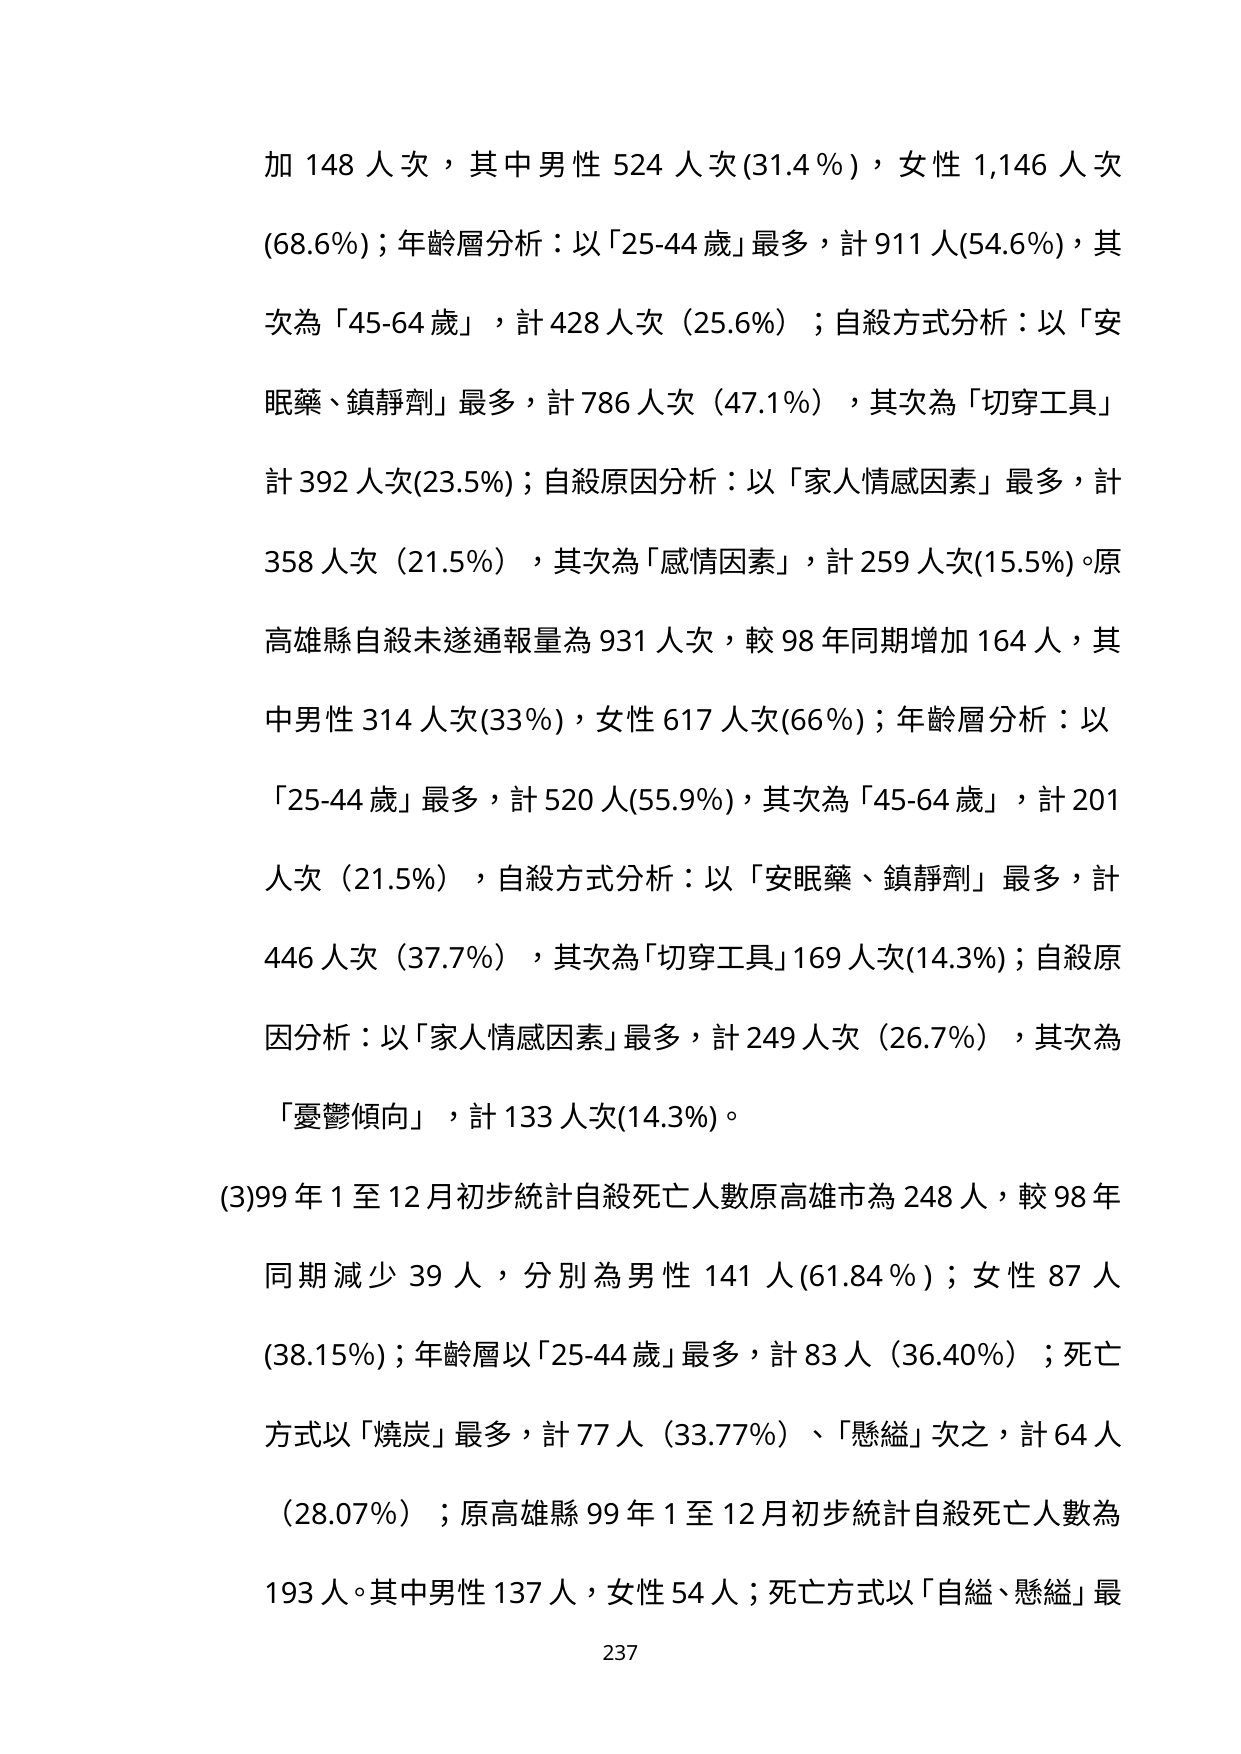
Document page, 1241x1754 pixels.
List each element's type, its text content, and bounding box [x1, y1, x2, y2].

text (3)99年1至12月初步統計自殺死亡人數原高雄市為248人，較98年同期減少39人，分別為男性141人(61.84％)；女性87人(38.15％)；年齡層以「25-44歲」最多，計83人（36.40％）；死亡方式以「燒炭」最多，計77人（33.77％）、「懸縊」次之，計64人（28.07％）；原高雄縣99年1至12月初步統計自殺死亡人數為193人。其中男性137人，女性54人；死亡方式以「自縊、懸縊」最 [220, 1155, 1122, 1631]
text (2)99年7至12月原高雄市自殺未遂通報量為1,670人次，較98年增加148人次，其中男性524人次(31.4％)，女性1,146人次(68.6％)；年齡層分析：以「25-44歲」最多，計911人(54.6％)，其次為「45-64歲」，計428人次（25.6%）；自殺方式分析：以「安眠藥、鎮靜劑」最多，計786人次（47.1％），其次為「切穿工具」計392人次(23.5%)；自殺原因分析：以「家人情感因素」最多，計358人次（21.5％），其次為「感情因素」，計259人次(15.5%)。原高雄縣自殺未遂通報量為931人次，較98年同期增加164人，其中男性314人次(33％)，女性617人次(66％)；年齡層分析：以「25-44歲」最多，計520人(55.9％)，其次為「45-64歲」，計201人次（21.5%），自殺方式分析：以「安眠藥、鎮靜劑」最多，計446人次（37.7％），其次為「切穿工具」169人次(14.3%)；自殺原因分析：以「家人情感因素」最多，計249人次（26.7％），其次為「憂鬱傾向」，計133人次(14.3%)。 [220, 123, 1122, 1155]
